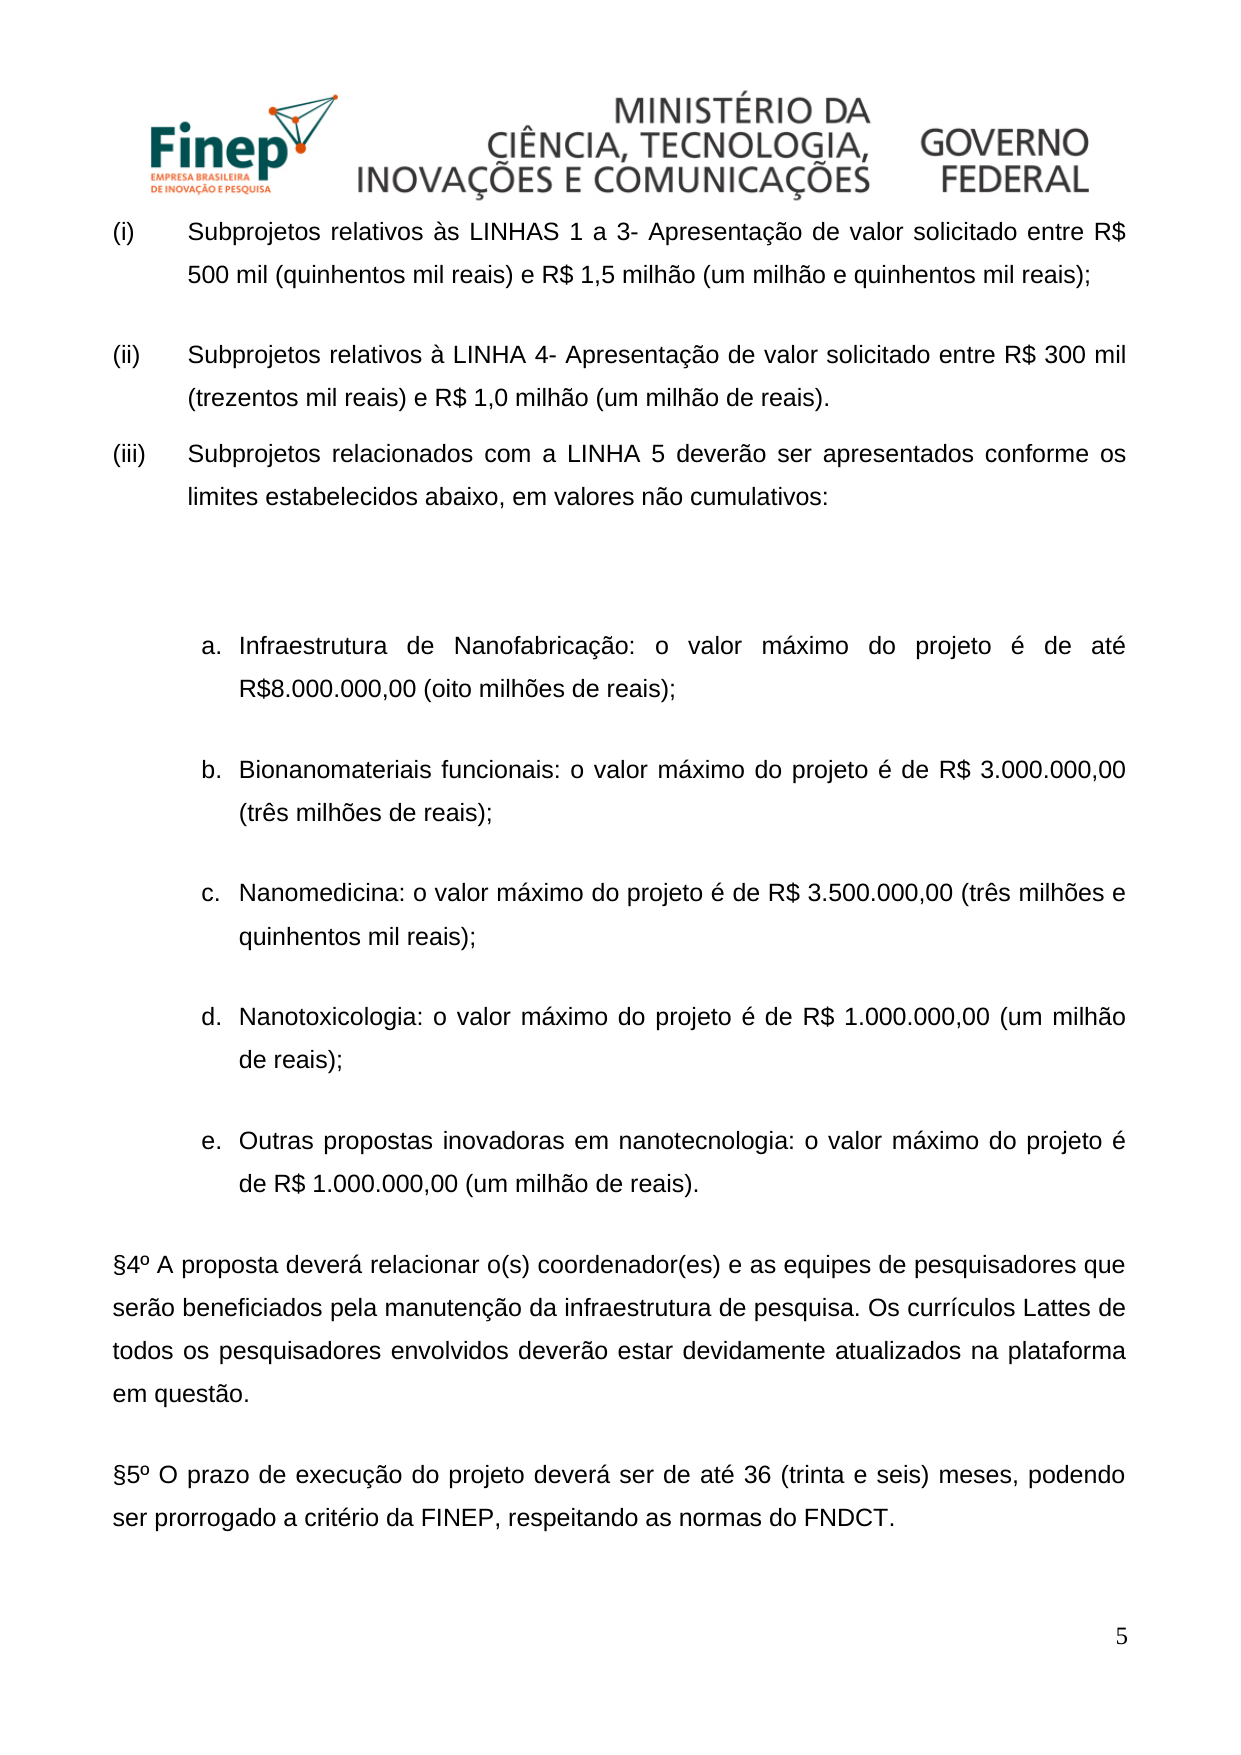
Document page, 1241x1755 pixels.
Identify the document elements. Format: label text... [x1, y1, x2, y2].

list Bionanomateriais funcionais: o valor máximo do projeto é de R$ 3.000.000,00 (três milhões de reais); [201, 755, 1128, 827]
list Nanotoxicologia: o valor máximo do projeto é de R$ 1.000.000,00 (um milhão de reais); [201, 1002, 1128, 1074]
list Infraestrutura de Nanofabricação: o valor máximo do projeto é de até R$8.000.000,00 (oito milhões de reais); [201, 631, 1128, 703]
list Outras propostas inovadoras em nanotecnologia: o valor máximo do projeto é de R$ 1.000.000,00 (um milhão de reais). [201, 1126, 1128, 1198]
list Nanomedicina: o valor máximo do projeto é de R$ 3.500.000,00 (três milhões e quinhentos mil reais); [201, 878, 1128, 950]
list Subprojetos relativos à LINHA 4- Apresentação de valor solicitado entre R$ 300 mil (trezentos mil reais) e R$ 1,0 milhão (um milhão de reais). [112, 340, 1128, 412]
list Subprojetos relativos às LINHAS 1 a 3- Apresentação de valor solicitado entre R$ 500 mil (quinhentos mil reais) e R$ 1,5 milhão (um milhão e quinhentos mil reais); [112, 217, 1128, 288]
list Subprojetos relacionados com a LINHA 5 deverão ser apresentados conforme os limites estabelecidos abaixo, em valores não cumulativos: [112, 439, 1128, 511]
text §4º A proposta deverá relacionar o(s) coordenador(es) e as equipes de pesquisadores que serão beneficiados pela manutenção da infraestrutura de pesquisa. Os currículos Lattes de todos os pesquisadores envolvidos deverão estar devidamente atualizados na plataforma em questão. [112, 1250, 1128, 1408]
text §5º O prazo de execução do projeto deverá ser de até 36 (trinta e seis) meses, podendo ser prorrogado a critério da FINEP, respeitando as normas do FNDCT. [112, 1460, 1128, 1532]
